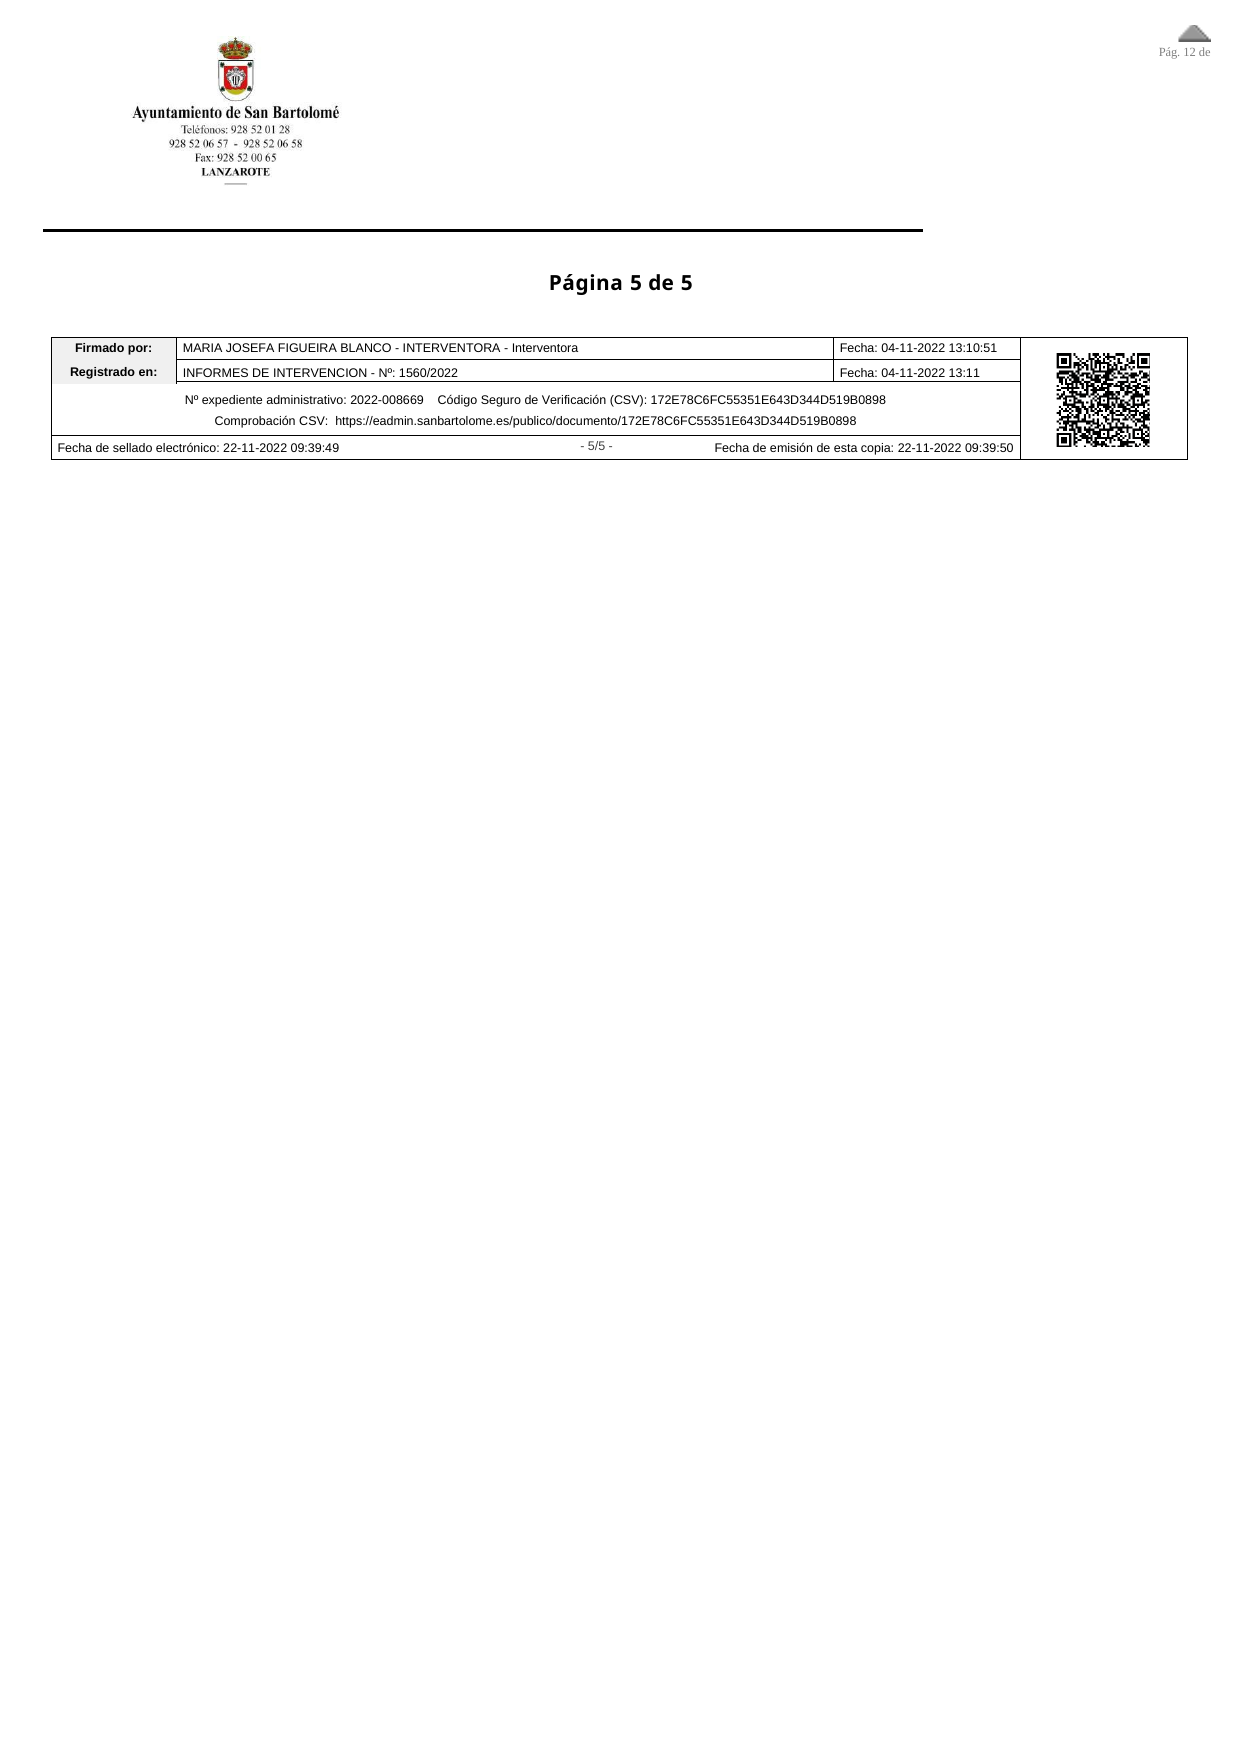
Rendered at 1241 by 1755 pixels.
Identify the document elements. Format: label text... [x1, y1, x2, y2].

picture [130, 36, 342, 186]
table_header Firmado por: [52, 338, 176, 359]
picture [1056, 353, 1150, 447]
text Página 5 de 5 [230, 268, 1011, 296]
picture [1177, 25, 1211, 42]
table_cell INFORMES DE INTERVENCION - Nº: 1560/2022 [177, 360, 833, 381]
table_header [1021, 338, 1187, 459]
table_cell Registrado en: [52, 362, 176, 381]
table_header MARIA JOSEFA FIGUEIRA BLANCO - INTERVENTORA - Interventora [177, 338, 833, 359]
table_cell Fecha: 04-11-2022 13:11 [834, 360, 1020, 381]
table_cell Fecha de sellado electrónico: 22-11-2022 09:39:49 - 5/5 - Fecha de emisión de esta copia: 22-11-2022 09:39:50 [52, 436, 1020, 459]
table_header Fecha: 04-11-2022 13:10:51 [834, 338, 1020, 359]
table_cell Nº expediente administrativo: 2022-008669 Código Seguro de Verificación (CSV): 172E78C6FC55351E643D344D519B0898 Comprobación CSV: https://eadmin.sanbartolome.es/publico/documento/172E78C6FC55351E643D344D519B0898 [52, 382, 1020, 435]
